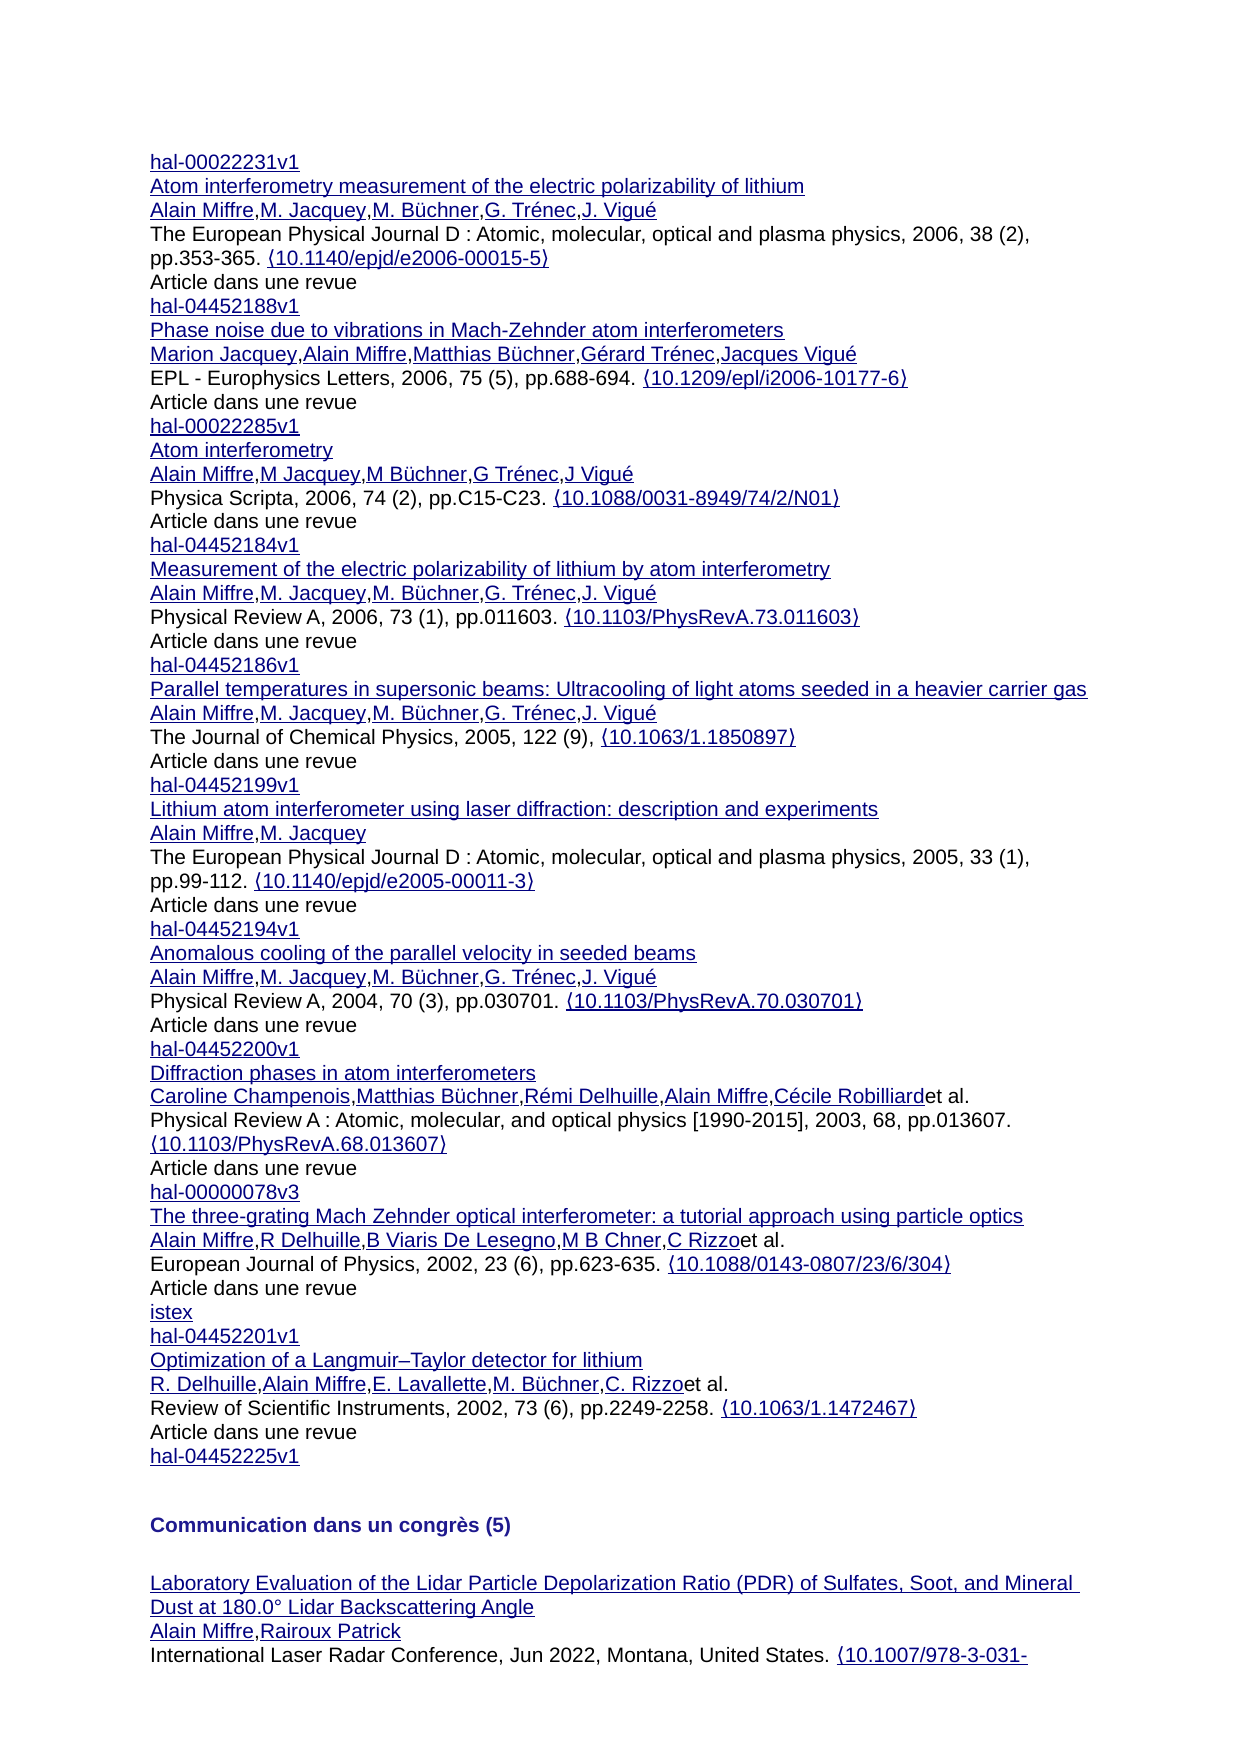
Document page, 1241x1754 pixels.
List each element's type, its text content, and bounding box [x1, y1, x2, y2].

table_cell The three-grating Mach Zehnder optical interferometer: a tutorial approach using particle optics Alain Miffre,R Delhuille,B Viaris De Lesegno,M B Chner,C Rizzoet al. European Journal of Physics, 2002, 23 (6), pp.623-635. ⟨10.1088/0143-0807/23/6/304⟩ Article dans une revue istex hal-04452201v1 [150, 1204, 1090, 1348]
table_cell Lithium atom interferometer using laser diffraction: description and experiments Alain Miffre,M. Jacquey The European Physical Journal D : Atomic, molecular, optical and plasma physics, 2005, 33 (1), pp.99-112. ⟨10.1140/epjd/e2005-00011-3⟩ Article dans une revue hal-04452194v1 [150, 797, 1090, 941]
table_cell Phase noise due to vibrations in Mach-Zehnder atom interferometers Marion Jacquey,Alain Miffre,Matthias Büchner,Gérard Trénec,Jacques Vigué EPL - Europhysics Letters, 2006, 75 (5), pp.688-694. ⟨10.1209/epl/i2006-10177-6⟩ Article dans une revue hal-00022285v1 [150, 318, 1090, 437]
table_cell Atom interferometry measurement of the electric polarizability of lithium Alain Miffre,M. Jacquey,M. Büchner,G. Trénec,J. Vigué The European Physical Journal D : Atomic, molecular, optical and plasma physics, 2006, 38 (2), pp.353-365. ⟨10.1140/epjd/e2006-00015-5⟩ Article dans une revue hal-04452188v1 [150, 174, 1090, 318]
subtitle Communication dans un congrès (5) [150, 1512, 1090, 1536]
table_cell Optimization of a Langmuir–Taylor detector for lithium R. Delhuille,Alain Miffre,E. Lavallette,M. Büchner,C. Rizzoet al. Review of Scientific Instruments, 2002, 73 (6), pp.2249-2258. ⟨10.1063/1.1472467⟩ Article dans une revue hal-04452225v1 [150, 1348, 1090, 1468]
table_cell Atom interferometry Alain Miffre,M Jacquey,M Büchner,G Trénec,J Vigué Physica Scripta, 2006, 74 (2), pp.C15-C23. ⟨10.1088/0031-8949/74/2/N01⟩ Article dans une revue hal-04452184v1 [150, 438, 1090, 557]
table_cell hal-00022231v1 [150, 150, 1090, 174]
table_cell Anomalous cooling of the parallel velocity in seeded beams Alain Miffre,M. Jacquey,M. Büchner,G. Trénec,J. Vigué Physical Review A, 2004, 70 (3), pp.030701. ⟨10.1103/PhysRevA.70.030701⟩ Article dans une revue hal-04452200v1 [150, 941, 1090, 1060]
table_cell Parallel temperatures in supersonic beams: Ultracooling of light atoms seeded in a heavier carrier gas Alain Miffre,M. Jacquey,M. Büchner,G. Trénec,J. Vigué The Journal of Chemical Physics, 2005, 122 (9), ⟨10.1063/1.1850897⟩ Article dans une revue hal-04452199v1 [150, 677, 1090, 797]
table_cell Measurement of the electric polarizability of lithium by atom interferometry Alain Miffre,M. Jacquey,M. Büchner,G. Trénec,J. Vigué Physical Review A, 2006, 73 (1), pp.011603. ⟨10.1103/PhysRevA.73.011603⟩ Article dans une revue hal-04452186v1 [150, 557, 1090, 677]
table_cell Diffraction phases in atom interferometers Caroline Champenois,Matthias Büchner,Rémi Delhuille,Alain Miffre,Cécile Robilliardet al. Physical Review A : Atomic, molecular, and optical physics [1990-2015], 2003, 68, pp.013607. ⟨10.1103/PhysRevA.68.013607⟩ Article dans une revue hal-00000078v3 [150, 1060, 1090, 1204]
table_header Laboratory Evaluation of the Lidar Particle Depolarization Ratio (PDR) of Sulfates, Soot, and Mineral Dust at 180.0° Lidar Backscattering Angle Alain Miffre,Rairoux Patrick International Laser Radar Conference, Jun 2022, Montana, United States. ⟨10.1007/978-3-031- [150, 1571, 1090, 1667]
